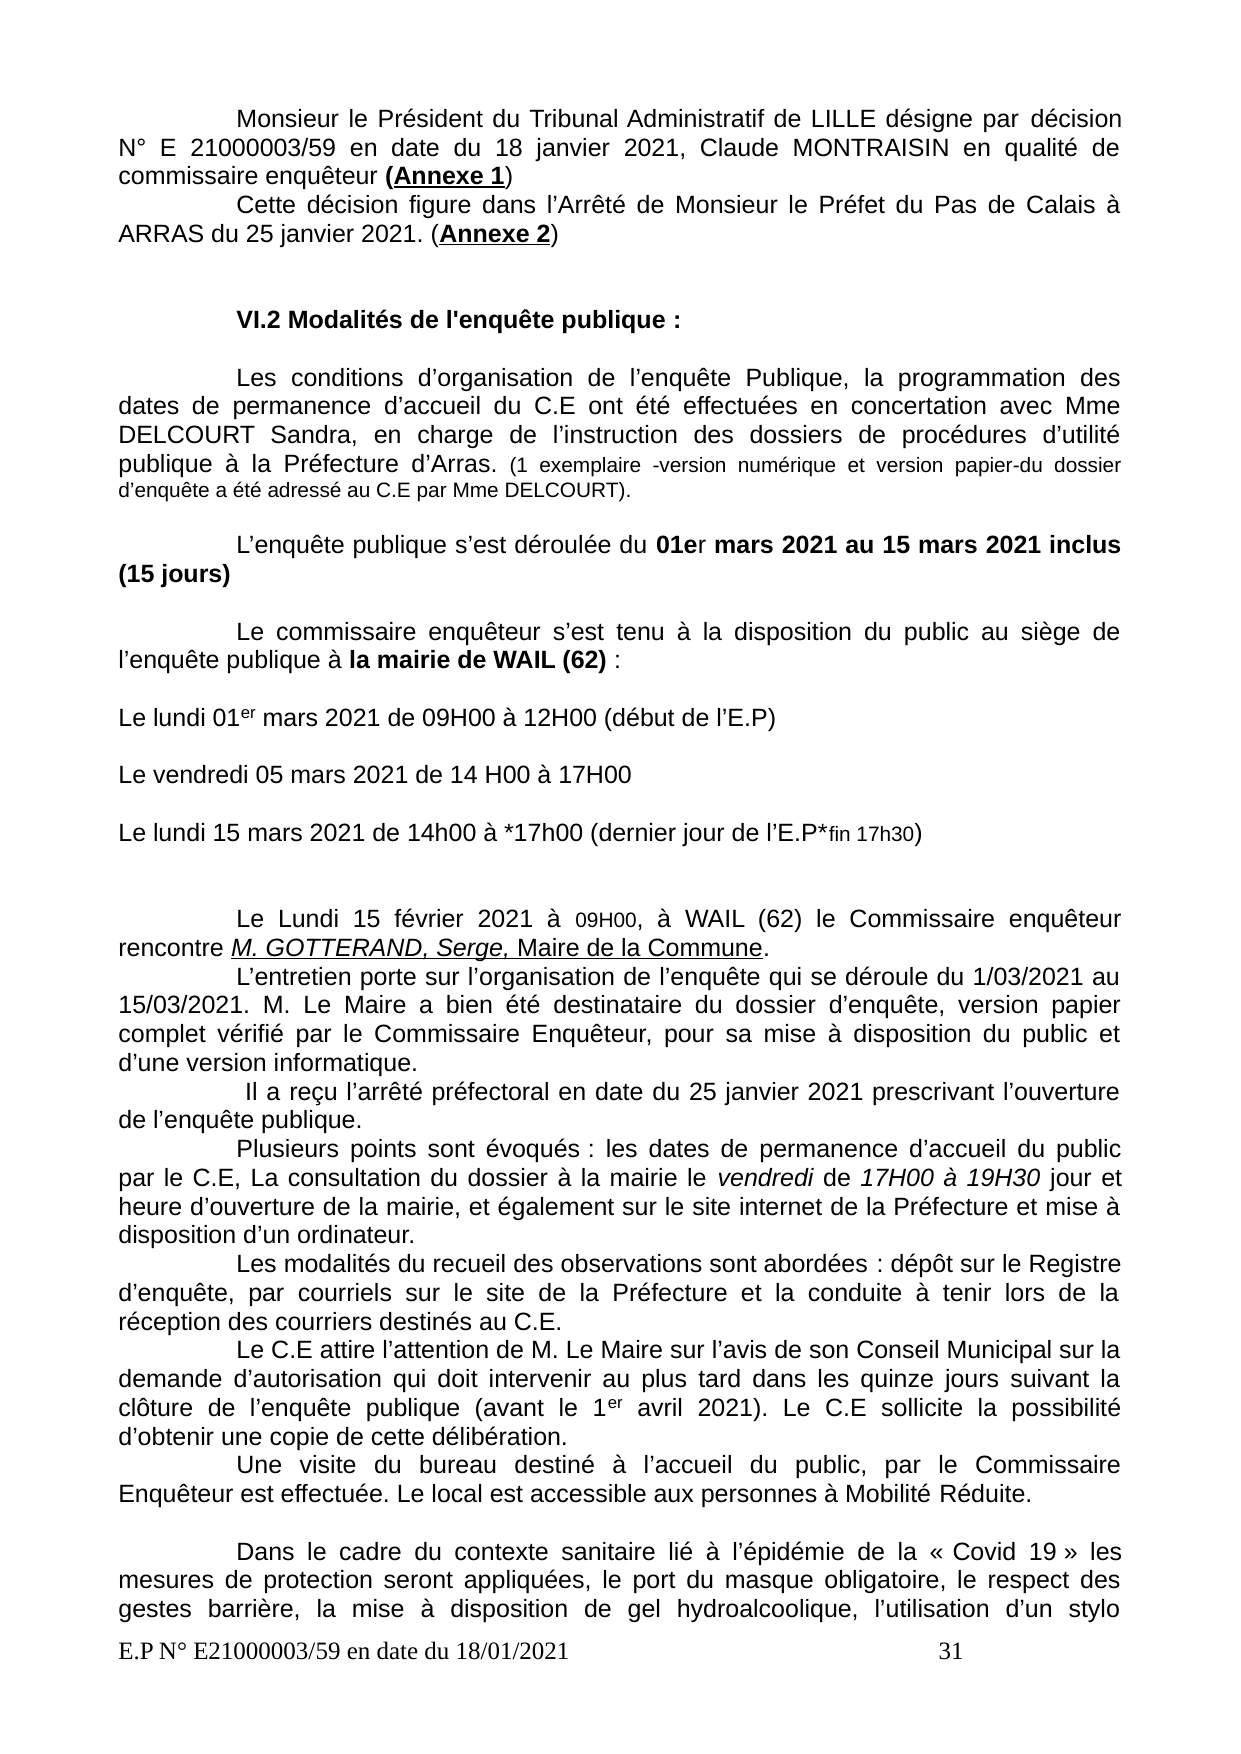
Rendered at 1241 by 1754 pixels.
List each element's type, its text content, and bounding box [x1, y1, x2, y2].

text Cette décision figure dans l’Arrêté de Monsieur le Préfet du Pas de Calais à ARRAS du 25 janvier 2021. (Annexe 2) [118, 190, 1122, 247]
text Monsieur le Président du Tribunal Administratif de LILLE désigne par décision N° E 21000003/59 en date du 18 janvier 2021, Claude MONTRAISIN en qualité de commissaire enquêteur (Annexe 1) [118, 104, 1122, 190]
text Il a reçu l’arrêté préfectoral en date du 25 janvier 2021 prescrivant l’ouverture de l’enquête publique. [118, 1076, 1122, 1134]
text Dans le cadre du contexte sanitaire lié à l’épidémie de la « Covid 19 » les mesures de protection seront appliquées, le port du masque obligatoire, le respect des gestes barrière, la mise à disposition de gel hydroalcoolique, l’utilisation d’un stylo [118, 1536, 1122, 1623]
text Une visite du bureau destiné à l’accueil du public, par le Commissaire Enquêteur est effectuée. Le local est accessible aux personnes à Mobilité Réduite. [118, 1450, 1122, 1508]
text Les conditions d’organisation de l’enquête Publique, la programmation des dates de permanence d’accueil du C.E ont été effectuées en concertation avec Mme DELCOURT Sandra, en charge de l’instruction des dossiers de procédures d’utilité publique à la Préfecture d’Arras. (1 exemplaire -version numérique et version papier-du dossier d’enquête a été adressé au C.E par Mme DELCOURT). [118, 362, 1122, 501]
text Le vendredi 05 mars 2021 de 14 H00 à 17H00 [118, 760, 1122, 789]
text Le commissaire enquêteur s’est tenu à la disposition du public au siège de l’enquête publique à la mairie de WAIL (62) : [118, 616, 1122, 674]
text L’enquête publique s’est déroulée du 01er mars 2021 au 15 mars 2021 inclus (15 jours) [118, 530, 1122, 588]
text Le lundi 15 mars 2021 de 14h00 à *17h00 (dernier jour de l’E.P*fin 17h30) [118, 818, 1122, 846]
text Les modalités du recueil des observations sont abordées : dépôt sur le Registre d’enquête, par courriels sur le site de la Préfecture et la conduite à tenir lors de la réception des courriers destinés au C.E. [118, 1249, 1122, 1335]
text Le Lundi 15 février 2021 à 09H00, à WAIL (62) le Commissaire enquêteur rencontre M. GOTTERAND, Serge, Maire de la Commune. [118, 904, 1122, 961]
text Le C.E attire l’attention de M. Le Maire sur l’avis de son Conseil Municipal sur la demande d’autorisation qui doit intervenir au plus tard dans les quinze jours suivant la clôture de l’enquête publique (avant le 1er avril 2021). Le C.E sollicite la possibilité d’obtenir une copie de cette délibération. [118, 1335, 1122, 1450]
text L’entretien porte sur l’organisation de l’enquête qui se déroule du 1/03/2021 au 15/03/2021. M. Le Maire a bien été destinataire du dossier d’enquête, version papier complet vérifié par le Commissaire Enquêteur, pour sa mise à disposition du public et d’une version informatique. [118, 961, 1122, 1076]
text VI.2 Modalités de l'enquête publique : [118, 305, 1122, 334]
text Le lundi 01er mars 2021 de 09H00 à 12H00 (début de l’E.P) [118, 703, 1122, 731]
text Plusieurs points sont évoqués : les dates de permanence d’accueil du public par le C.E, La consultation du dossier à la mairie le vendredi de 17H00 à 19H30 jour et heure d’ouverture de la mairie, et également sur le site internet de la Préfecture et mise à disposition d’un ordinateur. [118, 1134, 1122, 1249]
